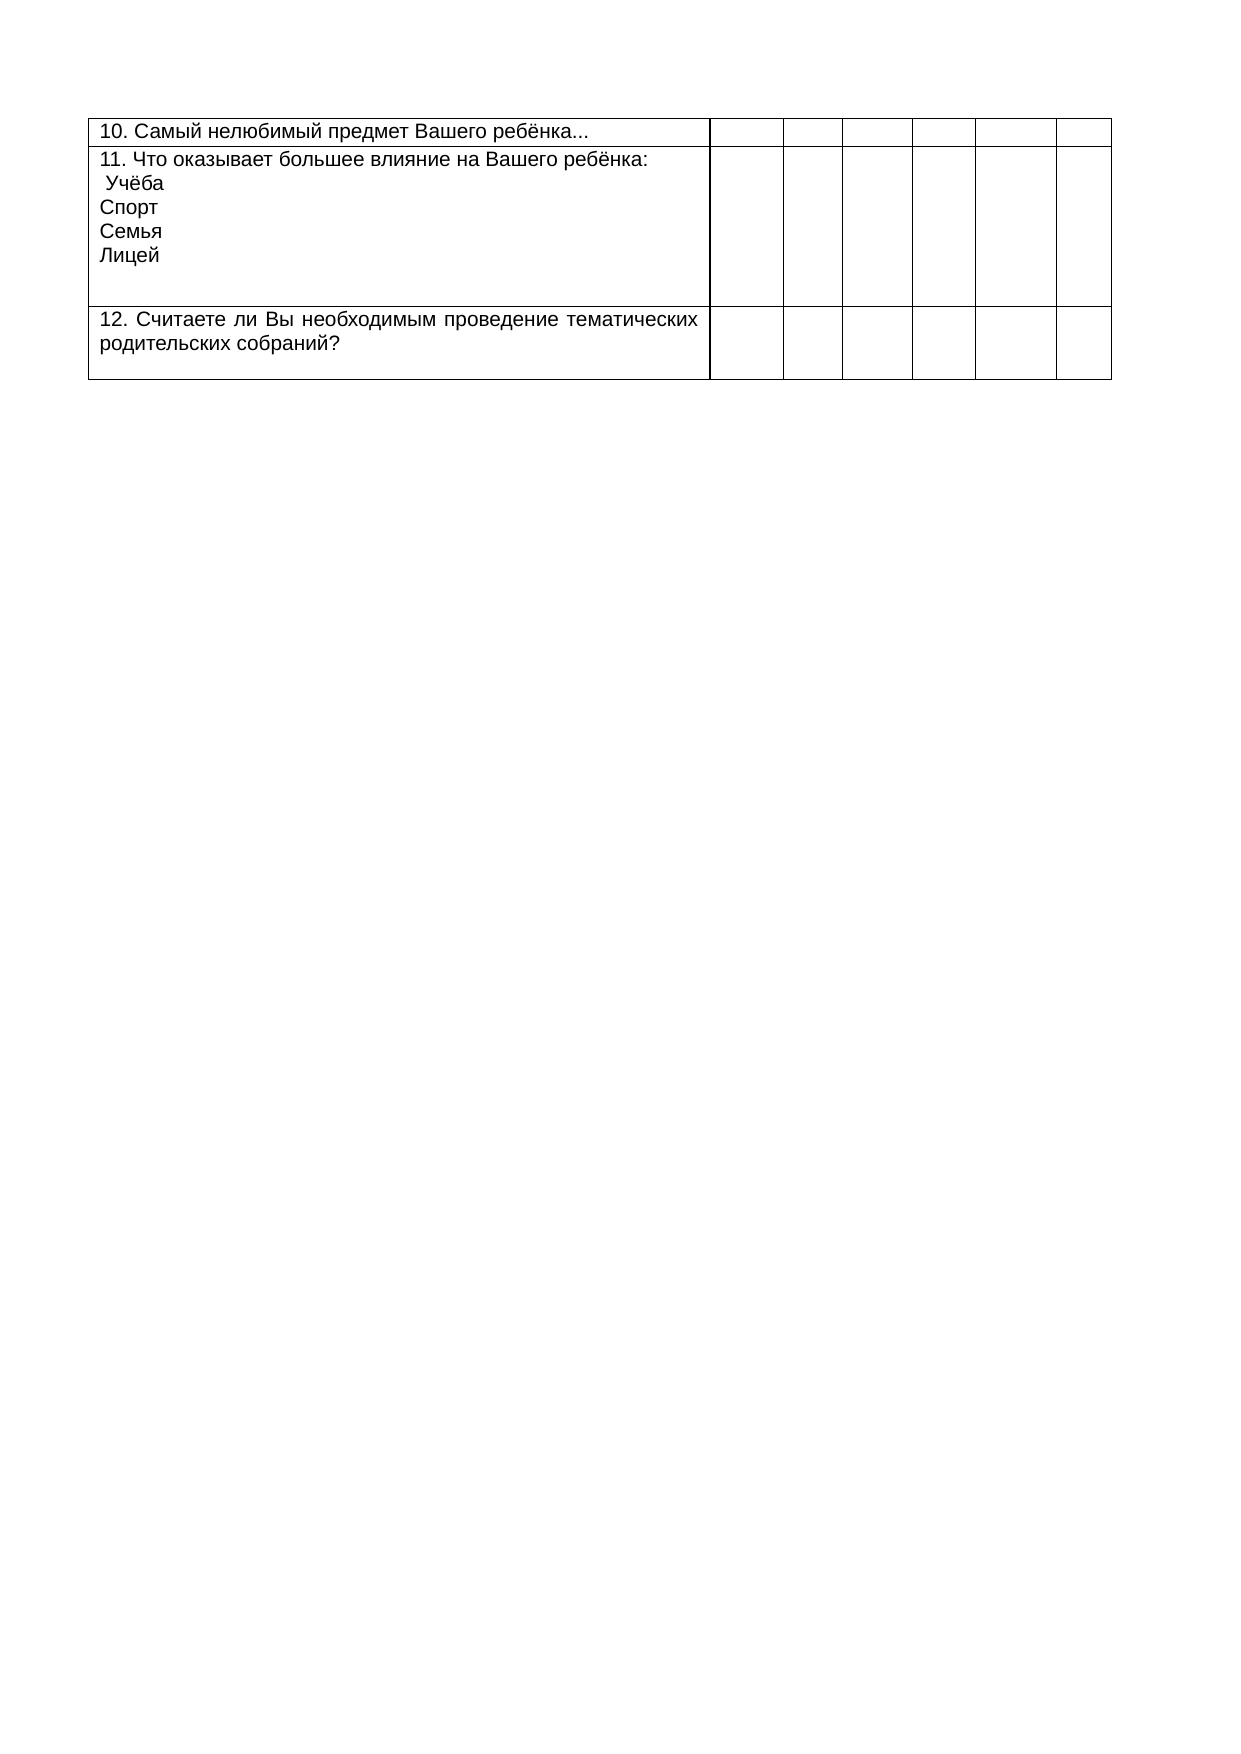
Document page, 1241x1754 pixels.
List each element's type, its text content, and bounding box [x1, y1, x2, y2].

table_cell [1057, 307, 1111, 378]
table_cell [913, 119, 975, 146]
table_cell 11. Что оказывает большее влияние на Вашего ребёнка: Учёба Спорт Семья Лицей [89, 147, 709, 306]
table_cell [843, 307, 912, 378]
table_cell 12. Считаете ли Вы необходимым проведение тематических родительских собраний? [89, 307, 709, 378]
table_cell [784, 307, 842, 378]
table_cell [843, 119, 912, 146]
table_cell [784, 147, 842, 306]
table_cell [976, 119, 1056, 146]
table_cell [913, 147, 975, 306]
table_cell [1057, 147, 1111, 306]
table_cell [976, 147, 1056, 306]
table_cell [711, 307, 783, 378]
table_cell [784, 119, 842, 146]
table_cell [976, 307, 1056, 378]
table_cell [913, 307, 975, 378]
table_cell 10. Самый нелюбимый предмет Вашего ребёнка... [89, 119, 709, 146]
table_cell [843, 147, 912, 306]
table_cell [711, 119, 783, 146]
table_cell [711, 147, 783, 306]
table_cell [1057, 119, 1111, 146]
